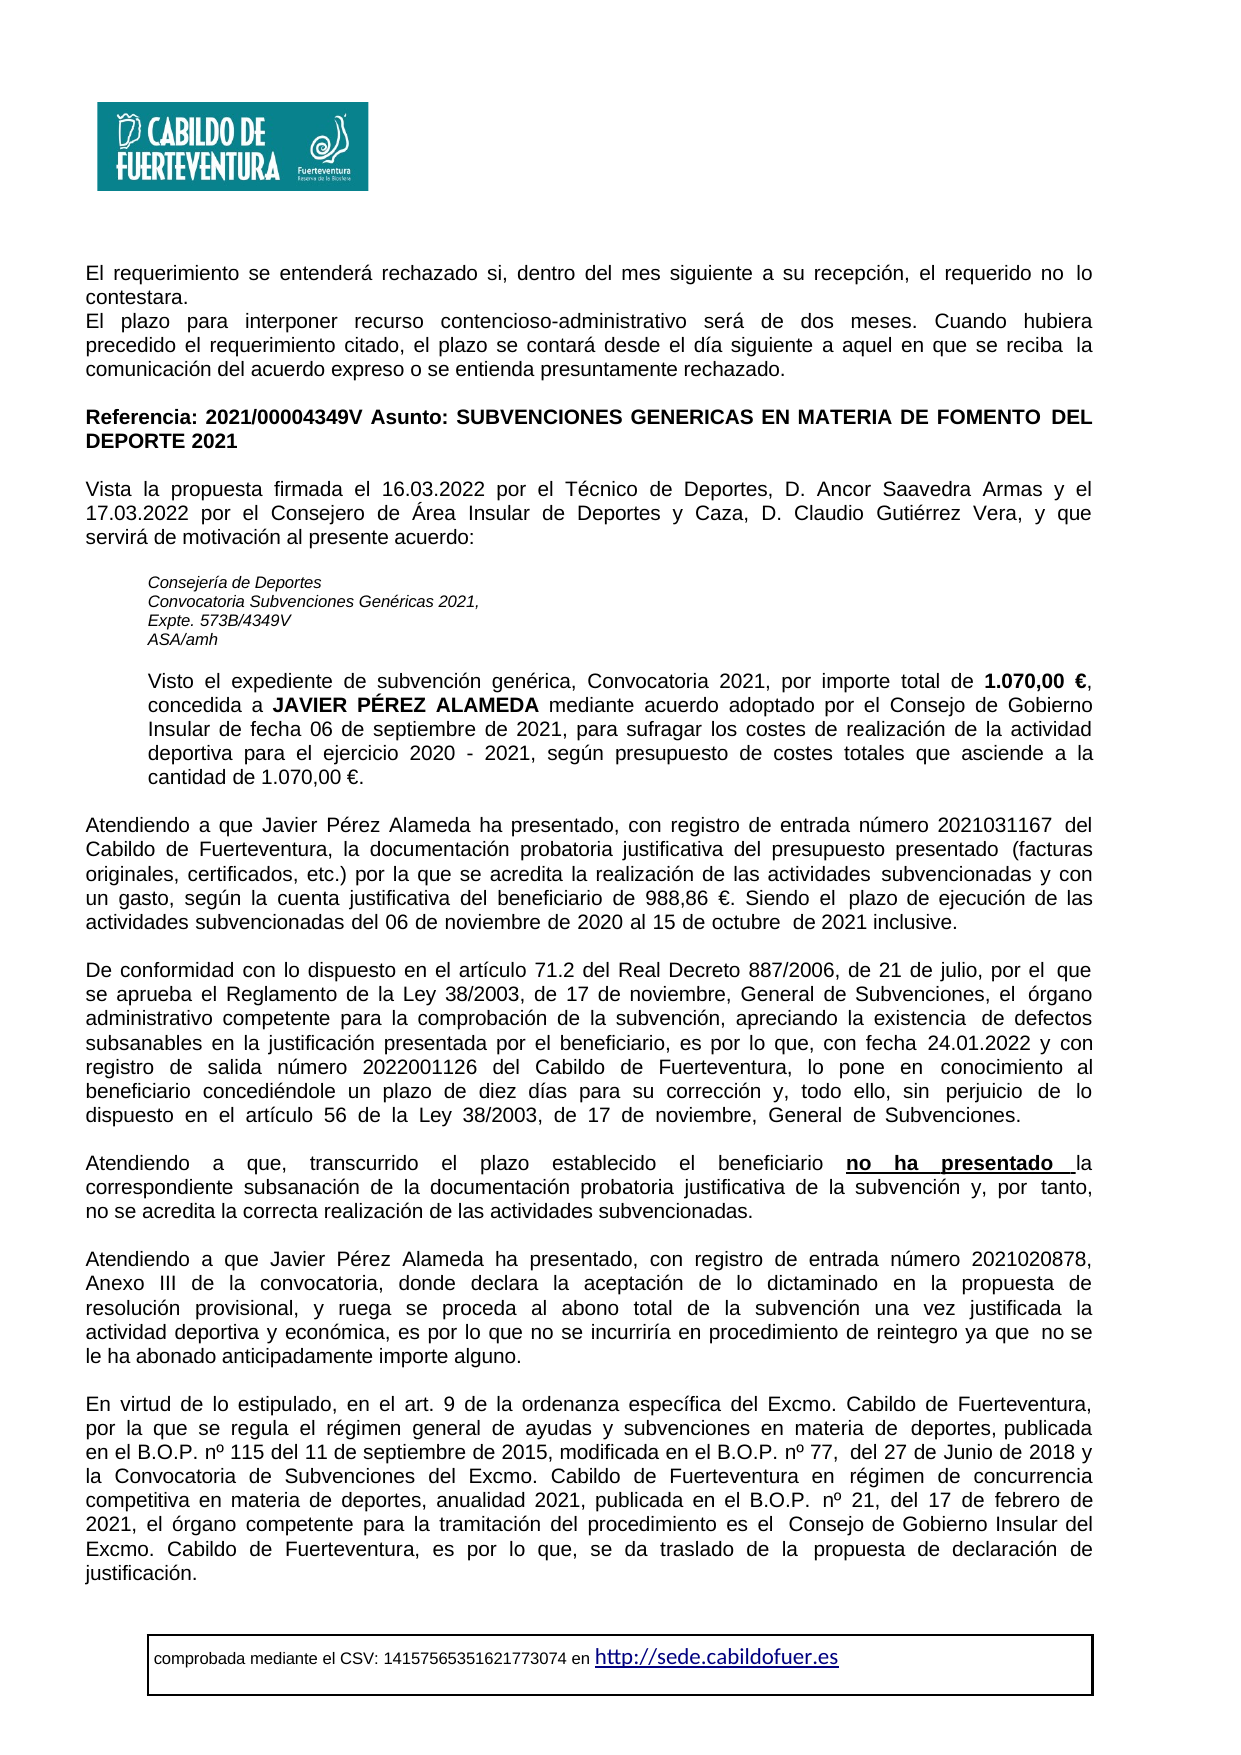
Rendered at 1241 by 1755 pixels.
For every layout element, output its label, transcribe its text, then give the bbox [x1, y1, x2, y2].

text Consejería de Deportes [148, 573, 1107, 592]
text Atendiendo a que Javier Pérez Alameda ha presentado, con registro de entrada número 2021020878, Anexo III de la convocatoria, donde declara la aceptación de lo dictaminado en la propuesta de resolución provisional, y ruega se proceda al abono total de la subvención una vez justificada la actividad deportiva y económica, es por lo que no se incurriría en procedimiento de reintegro ya que no se le ha abonado anticipadamente importe alguno. [85, 1247, 1093, 1368]
text El plazo para interponer recurso contencioso-administrativo será de dos meses. Cuando hubiera precedido el requerimiento citado, el plazo se contará desde el día siguiente a aquel en que se reciba la comunicación del acuerdo expreso o se entienda presuntamente rechazado. [85, 308, 1093, 381]
text Atendiendo a que Javier Pérez Alameda ha presentado, con registro de entrada número 2021031167 del Cabildo de Fuerteventura, la documentación probatoria justificativa del presupuesto presentado (facturas originales, certificados, etc.) por la que se acredita la realización de las actividades subvencionadas y con un gasto, según la cuenta justificativa del beneficiario de 988,86 €. Siendo el plazo de ejecución de las actividades subvencionadas del 06 de noviembre de 2020 al 15 de octubre de 2021 inclusive. [85, 813, 1093, 934]
text El requerimiento se entenderá rechazado si, dentro del mes siguiente a su recepción, el requerido no lo contestara. [85, 260, 1093, 308]
text Atendiendo a que, transcurrido el plazo establecido el beneficiario no ha presentado la correspondiente subsanación de la documentación probatoria justificativa de la subvención y, por tanto, no se acredita la correcta realización de las actividades subvencionadas. [85, 1151, 1093, 1223]
text Visto el expediente de subvención genérica, Convocatoria 2021, por importe total de 1.070,00 €, concedida a JAVIER PÉREZ ALAMEDA mediante acuerdo adoptado por el Consejo de Gobierno Insular de fecha 06 de septiembre de 2021, para sufragar los costes de realización de la actividad deportiva para el ejercicio 2020 - 2021, según presupuesto de costes totales que asciende a la cantidad de 1.070,00 €. [148, 668, 1093, 789]
text ASA/amh [148, 630, 1107, 649]
text Convocatoria Subvenciones Genéricas 2021, Expte. 573B/4349V [148, 592, 525, 630]
text Vista la propuesta firmada el 16.03.2022 por el Técnico de Deportes, D. Ancor Saavedra Armas y el 17.03.2022 por el Consejero de Área Insular de Deportes y Caza, D. Claudio Gutiérrez Vera, y que servirá de motivación al presente acuerdo: [85, 477, 1093, 549]
subtitle Referencia: 2021/00004349V Asunto: SUBVENCIONES GENERICAS EN MATERIA DE FOMENTO DEL DEPORTE 2021 [85, 404, 1093, 453]
text En virtud de lo estipulado, en el art. 9 de la ordenanza específica del Excmo. Cabildo de Fuerteventura, por la que se regula el régimen general de ayudas y subvenciones en materia de deportes, publicada en el B.O.P. nº 115 del 11 de septiembre de 2015, modificada en el B.O.P. nº 77, del 27 de Junio de 2018 y la Convocatoria de Subvenciones del Excmo. Cabildo de Fuerteventura en régimen de concurrencia competitiva en materia de deportes, anualidad 2021, publicada en el B.O.P. nº 21, del 17 de febrero de 2021, el órgano competente para la tramitación del procedimiento es el Consejo de Gobierno Insular del Excmo. Cabildo de Fuerteventura, es por lo que, se da traslado de la propuesta de declaración de justificación. [85, 1391, 1093, 1584]
text De conformidad con lo dispuesto en el artículo 71.2 del Real Decreto 887/2006, de 21 de julio, por el que se aprueba el Reglamento de la Ley 38/2003, de 17 de noviembre, General de Subvenciones, el órgano administrativo competente para la comprobación de la subvención, apreciando la existencia de defectos subsanables en la justificación presentada por el beneficiario, es por lo que, con fecha 24.01.2022 y con registro de salida número 2022001126 del Cabildo de Fuerteventura, lo pone en conocimiento al beneficiario concediéndole un plazo de diez días para su corrección y, todo ello, sin perjuicio de lo dispuesto en el artículo 56 de la Ley 38/2003, de 17 de noviembre, General de Subvenciones. [85, 958, 1093, 1127]
